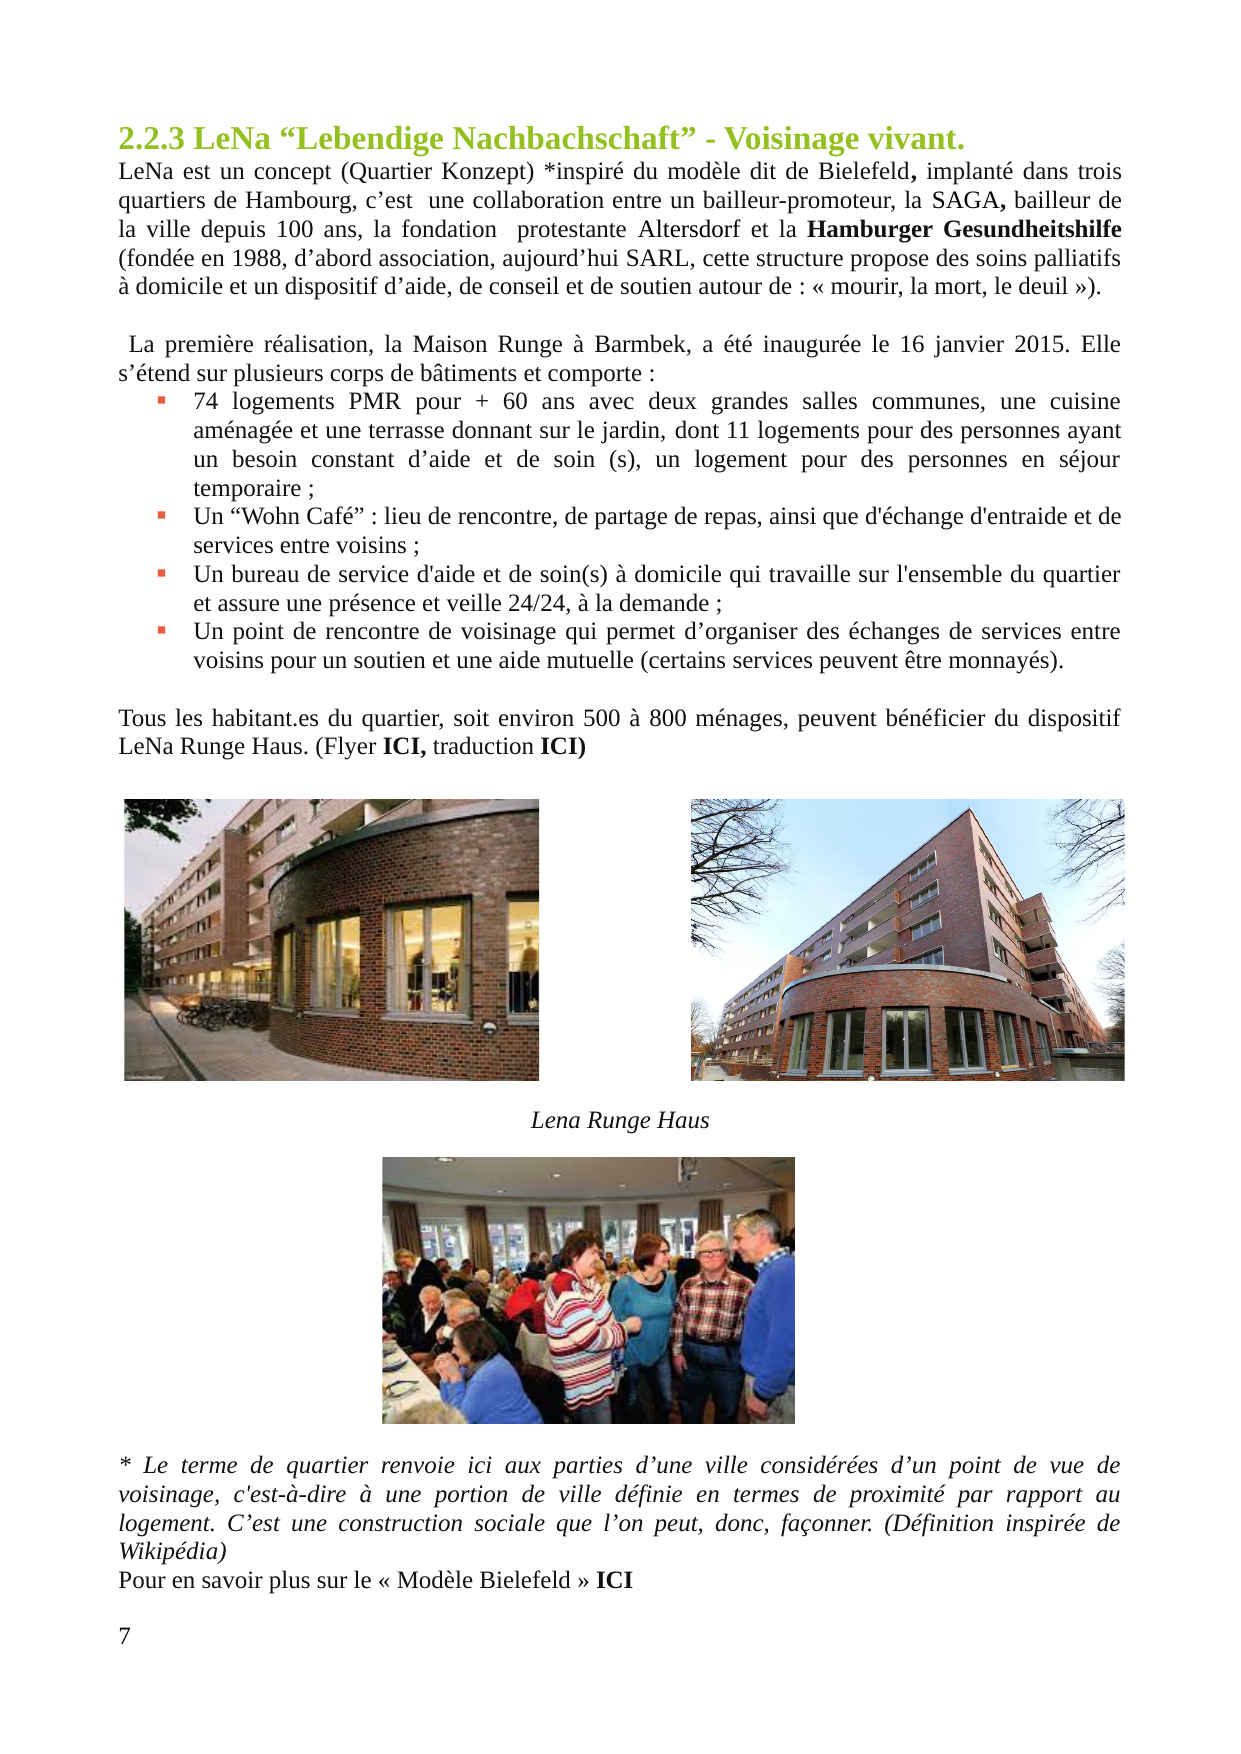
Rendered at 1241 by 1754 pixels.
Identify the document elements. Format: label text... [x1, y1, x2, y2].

text Lena Runge Haus [118, 1105, 1122, 1134]
list 74 logements PMR pour + 60 ans avec deux grandes salles communes, une cuisine aménagée et une terrasse donnant sur le jardin, dont 11 logements pour des personnes ayant un besoin constant d’aide et de soin (s), un logement pour des personnes en séjour temporaire ; [156, 386, 1122, 501]
text * Le terme de quartier renvoie ici aux parties d’une ville considérées d’un point de vue de voisinage, c'est-à-dire à une portion de ville définie en termes de proximité par rapport au logement. C’est une construction sociale que l’on peut, donc, façonner. (Définition inspirée de Wikipédia) [118, 1450, 1122, 1565]
list Un point de rencontre de voisinage qui permet d’organiser des échanges de services entre voisins pour un soutien et une aide mutuelle (certains services peuvent être monnayés). [156, 616, 1122, 674]
list Un “Wohn Café” : lieu de rencontre, de partage de repas, ainsi que d'échange d'entraide et de services entre voisins ; [156, 501, 1122, 559]
text Tous les habitant.es du quartier, soit environ 500 à 800 ménages, peuvent bénéficier du dispositif LeNa Runge Haus. (Flyer ICI, traduction ICI) [118, 703, 1122, 760]
text Pour en savoir plus sur le « Modèle Bielefeld » ICI [118, 1565, 1122, 1594]
picture [124, 799, 540, 1081]
list Un bureau de service d'aide et de soin(s) à domicile qui travaille sur l'ensemble du quartier et assure une présence et veille 24/24, à la demande ; [156, 559, 1122, 616]
picture [382, 1157, 795, 1424]
text LeNa est un concept (Quartier Konzept) *inspiré du modèle dit de Bielefeld, implanté dans trois quartiers de Hambourg, c’est une collaboration entre un bailleur-promoteur, la SAGA, bailleur de la ville depuis 100 ans, la fondation protestante Altersdorf et la Hamburger Gesundheitshilfe (fondée en 1988, d’abord association, aujourd’hui SARL, cette structure propose des soins palliatifs à domicile et un dispositif d’aide, de conseil et de soutien autour de : « mourir, la mort, le deuil »). [118, 156, 1122, 300]
text La première réalisation, la Maison Runge à Barmbek, a été inaugurée le 16 janvier 2015. Elle s’étend sur plusieurs corps de bâtiments et comporte : [118, 329, 1122, 386]
subtitle LeNa “Lebendige Nachbachschaft” - Voisinage vivant. [118, 118, 1122, 156]
picture [691, 799, 1125, 1081]
